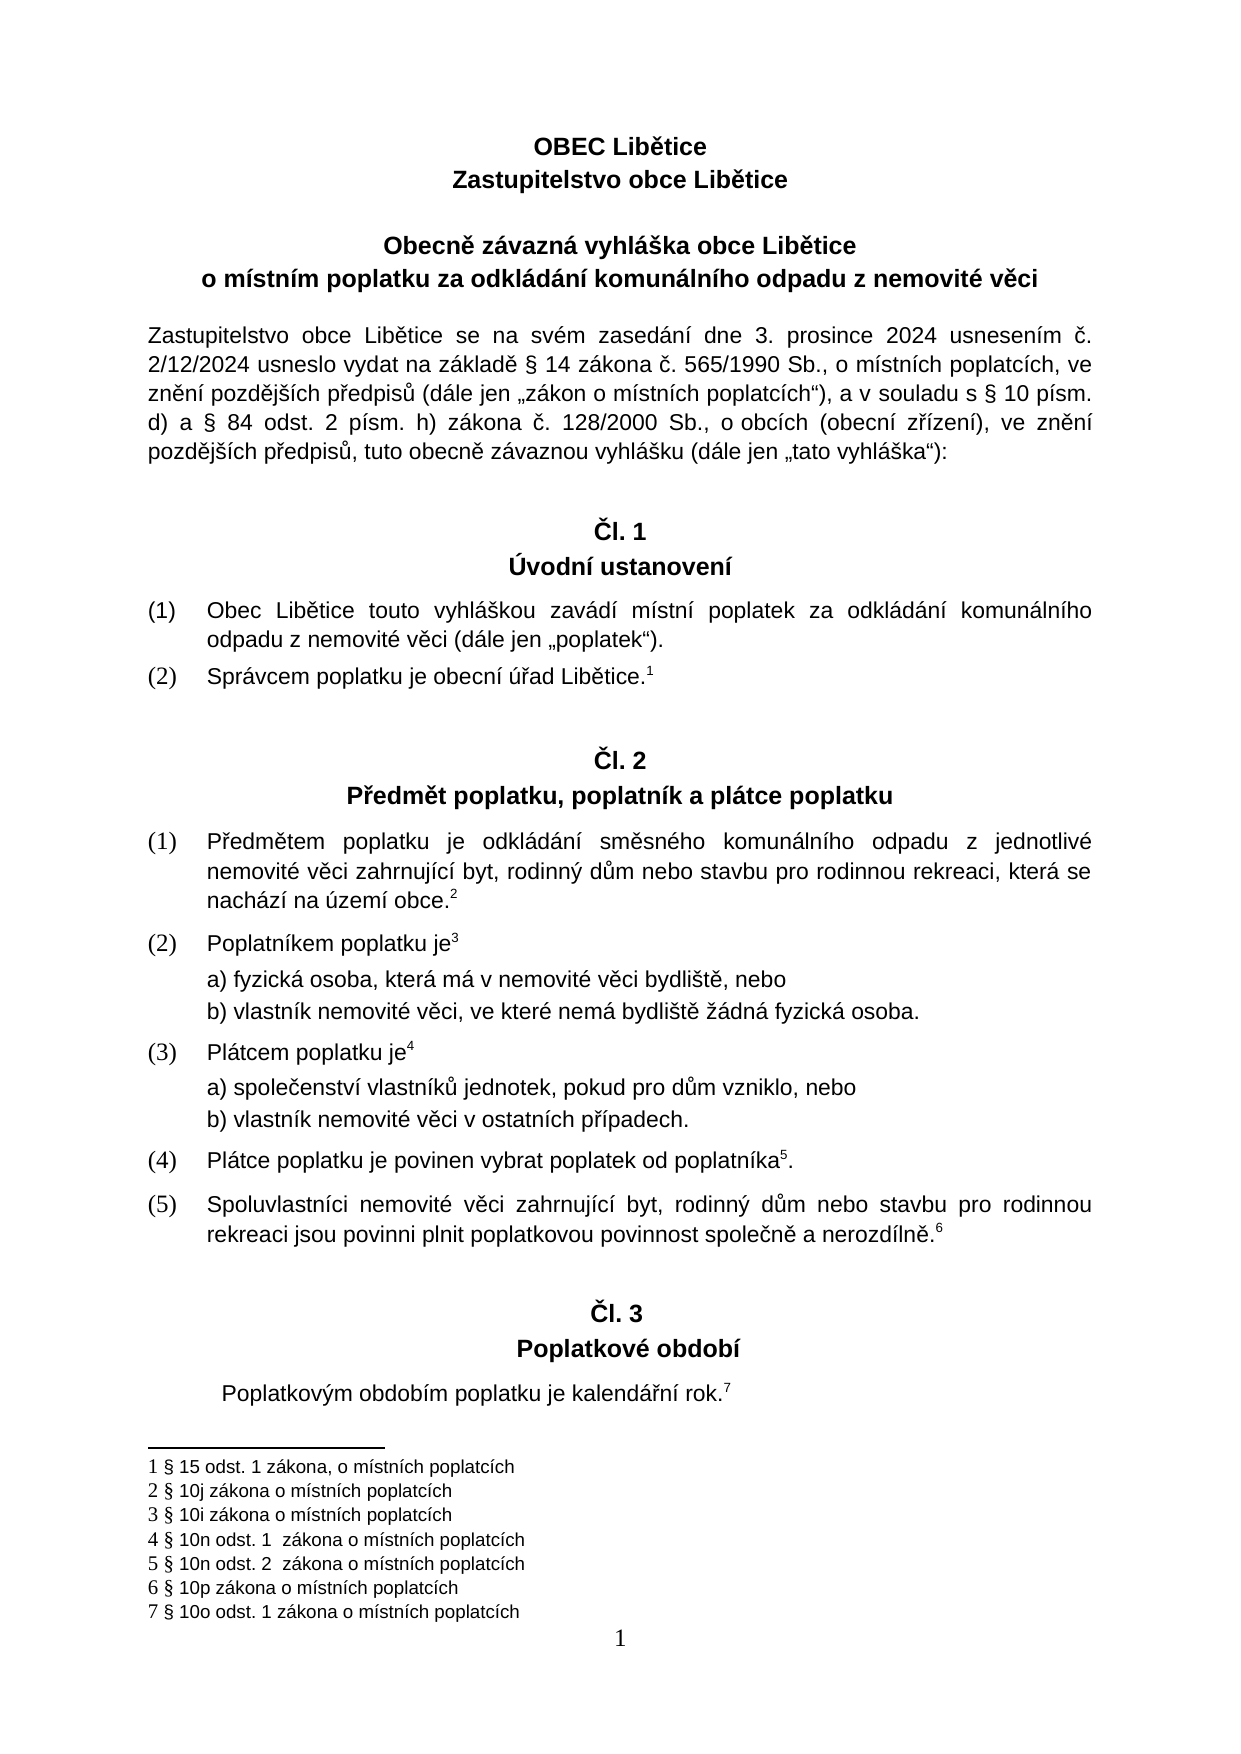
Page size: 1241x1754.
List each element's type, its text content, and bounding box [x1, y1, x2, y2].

list § 10p zákona o místních poplatcích [148, 1574, 1093, 1599]
text Čl. 3 [577, 1299, 1093, 1328]
list § 10i zákona o místních poplatcích [148, 1502, 1093, 1526]
text Poplatkové období [510, 1334, 1093, 1363]
text Čl. 1 [148, 517, 1093, 546]
text Úvodní ustanovení [148, 552, 1093, 581]
text Čl. 2 [148, 746, 1093, 774]
list Spoluvlastníci nemovité věci zahrnující byt, rodinný dům nebo stavbu pro rodinnou rekreaci jsou povinni plnit poplatkovou povinnost společně a nerozdílně. [148, 1189, 1093, 1247]
text § 10o odst. 1 zákona o místních poplatcích [148, 1599, 1093, 1623]
list Předmětem poplatku je odkládání směsného komunálního odpadu z jednotlivé nemovité věci zahrnující byt, rodinný dům nebo stavbu pro rodinnou rekreaci, která se nachází na území obce. [148, 826, 1093, 913]
list Plátce poplatku je povinen vybrat poplatek od poplatníka. [148, 1145, 1093, 1174]
list § 15 odst. 1 zákona, o místních poplatcích [148, 1454, 1093, 1478]
list Správcem poplatku je obecní úřad Libětice. [148, 661, 1093, 690]
subtitle Zastupitelstvo obce Libětice se na svém zasedání dne 3. prosince 2024 usnesením č. 2/12/2024 usneslo vydat na základě § 14 zákona č. 565/1990 Sb., o místních poplatcích, ve znění pozdějších předpisů (dále jen „zákon o místních poplatcích“), a v souladu s § 10 písm. d) a § 84 odst. 2 písm. h) zákona č. 128/2000 Sb., o obcích (obecní zřízení), ve znění pozdějších předpisů, tuto obecně závaznou vyhlášku (dále jen „tato vyhláška“): [148, 322, 1093, 464]
text b) vlastník nemovité věci, ve které nemá bydliště žádná fyzická osoba. [148, 998, 1093, 1024]
list § 10n odst. 2 zákona o místních poplatcích [148, 1551, 1093, 1574]
list § 10j zákona o místních poplatcích [148, 1478, 1093, 1502]
text Předmět poplatku, poplatník a plátce poplatku [148, 781, 1093, 809]
list § 10n odst. 1 zákona o místních poplatcích [148, 1526, 1093, 1551]
text a) společenství vlastníků jednotek, pokud pro dům vzniklo, nebo [148, 1074, 1093, 1101]
text OBEC Libětice [148, 132, 1093, 161]
text o místním poplatku za odkládání komunálního odpadu z nemovité věci [148, 264, 1093, 293]
text b) vlastník nemovité věci v ostatních případech. [148, 1106, 1093, 1133]
list Obec Libětice touto vyhláškou zavádí místní poplatek za odkládání komunálního odpadu z nemovité věci (dále jen „poplatek“). [148, 597, 1093, 652]
list Poplatníkem poplatku je [148, 928, 1093, 957]
text Poplatkovým obdobím poplatku je kalendářní rok. [148, 1380, 1093, 1406]
text Obecně závazná vyhláška obce Libětice [148, 231, 1093, 260]
text a) fyzická osoba, která má v nemovité věci bydliště, nebo [148, 966, 1093, 992]
text Zastupitelstvo obce Libětice [148, 165, 1093, 194]
list Plátcem poplatku je [148, 1037, 1093, 1065]
